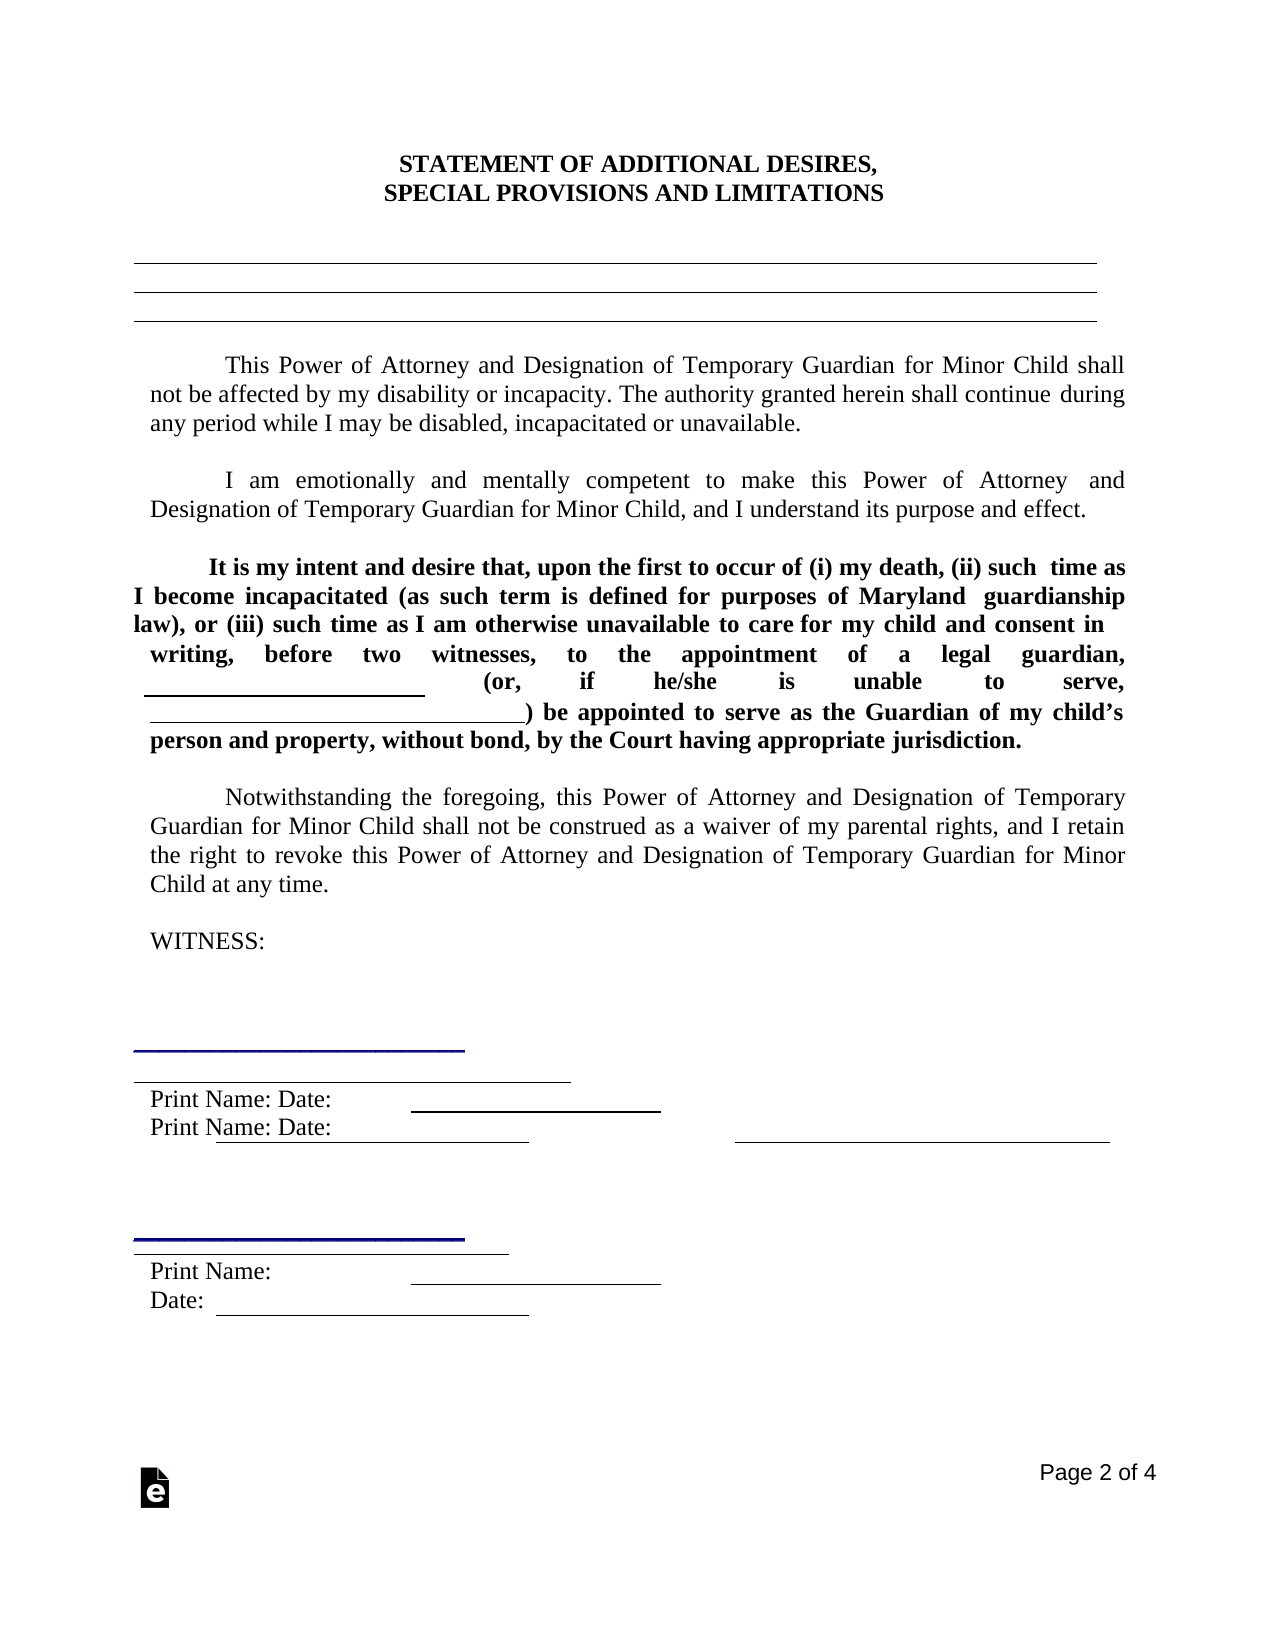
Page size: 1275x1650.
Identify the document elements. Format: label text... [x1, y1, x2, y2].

text I am emotionally and mentally competent to make this Power of Attorney and Designation of Temporary Guardian for Minor Child, and I understand its purpose and effect. [150, 465, 1125, 523]
table_header appointment [652, 642, 832, 668]
text This Power of Attorney and Designation of Temporary Guardian for Minor Child shall not be affected by my disability or incapacity. The authority granted herein shall continue during any period while I may be disabled, incapacitated or unavailable. [150, 350, 1125, 437]
text WITNESS: [150, 926, 978, 955]
table_cell (or, [425, 669, 552, 695]
text __________________________ [133, 1027, 1142, 1053]
text Print Name: Date: [150, 1256, 323, 1314]
table_header two [347, 642, 425, 668]
table_cell unable to serve, [832, 669, 1131, 695]
table_cell [249, 669, 347, 695]
table_header writing, [144, 642, 249, 668]
table_header before [249, 642, 347, 668]
table_cell [144, 669, 249, 695]
text Notwithstanding the foregoing, this Power of Attorney and Designation of Temporary Guardian for Minor Child shall not be construed as a waiver of my parental rights, and I retain the right to revoke this Power of Attorney and Designation of Temporary Guardian for Minor Child at any time. [150, 782, 1126, 897]
table_cell he/she is [652, 669, 832, 695]
text Print Name: Date: [150, 1112, 797, 1141]
text __________________________ [133, 1216, 1142, 1242]
subtitle STATEMENT OF ADDITIONAL DESIRES, SPECIAL PROVISIONS AND LIMITATIONS [384, 149, 978, 207]
subtitle It is my intent and desire that, upon the first to occur of (i) my death, (ii) such time as I become incapacitated (as such term is defined for purposes of Maryland guardianship law), or (iii) such time as I am otherwise unavailable to care for my child and consent in [133, 552, 1125, 638]
table_cell if [552, 669, 652, 695]
table_header witnesses, [425, 642, 552, 668]
table_header to the [552, 642, 652, 668]
table_cell [347, 669, 425, 695]
text Print Name: Date: [150, 1084, 1142, 1112]
text ) be appointed to serve as the Guardian of my child’s person and property, without bond, by the Court having appropriate jurisdiction. [150, 697, 1126, 754]
table_header of a legal guardian, [832, 642, 1131, 668]
